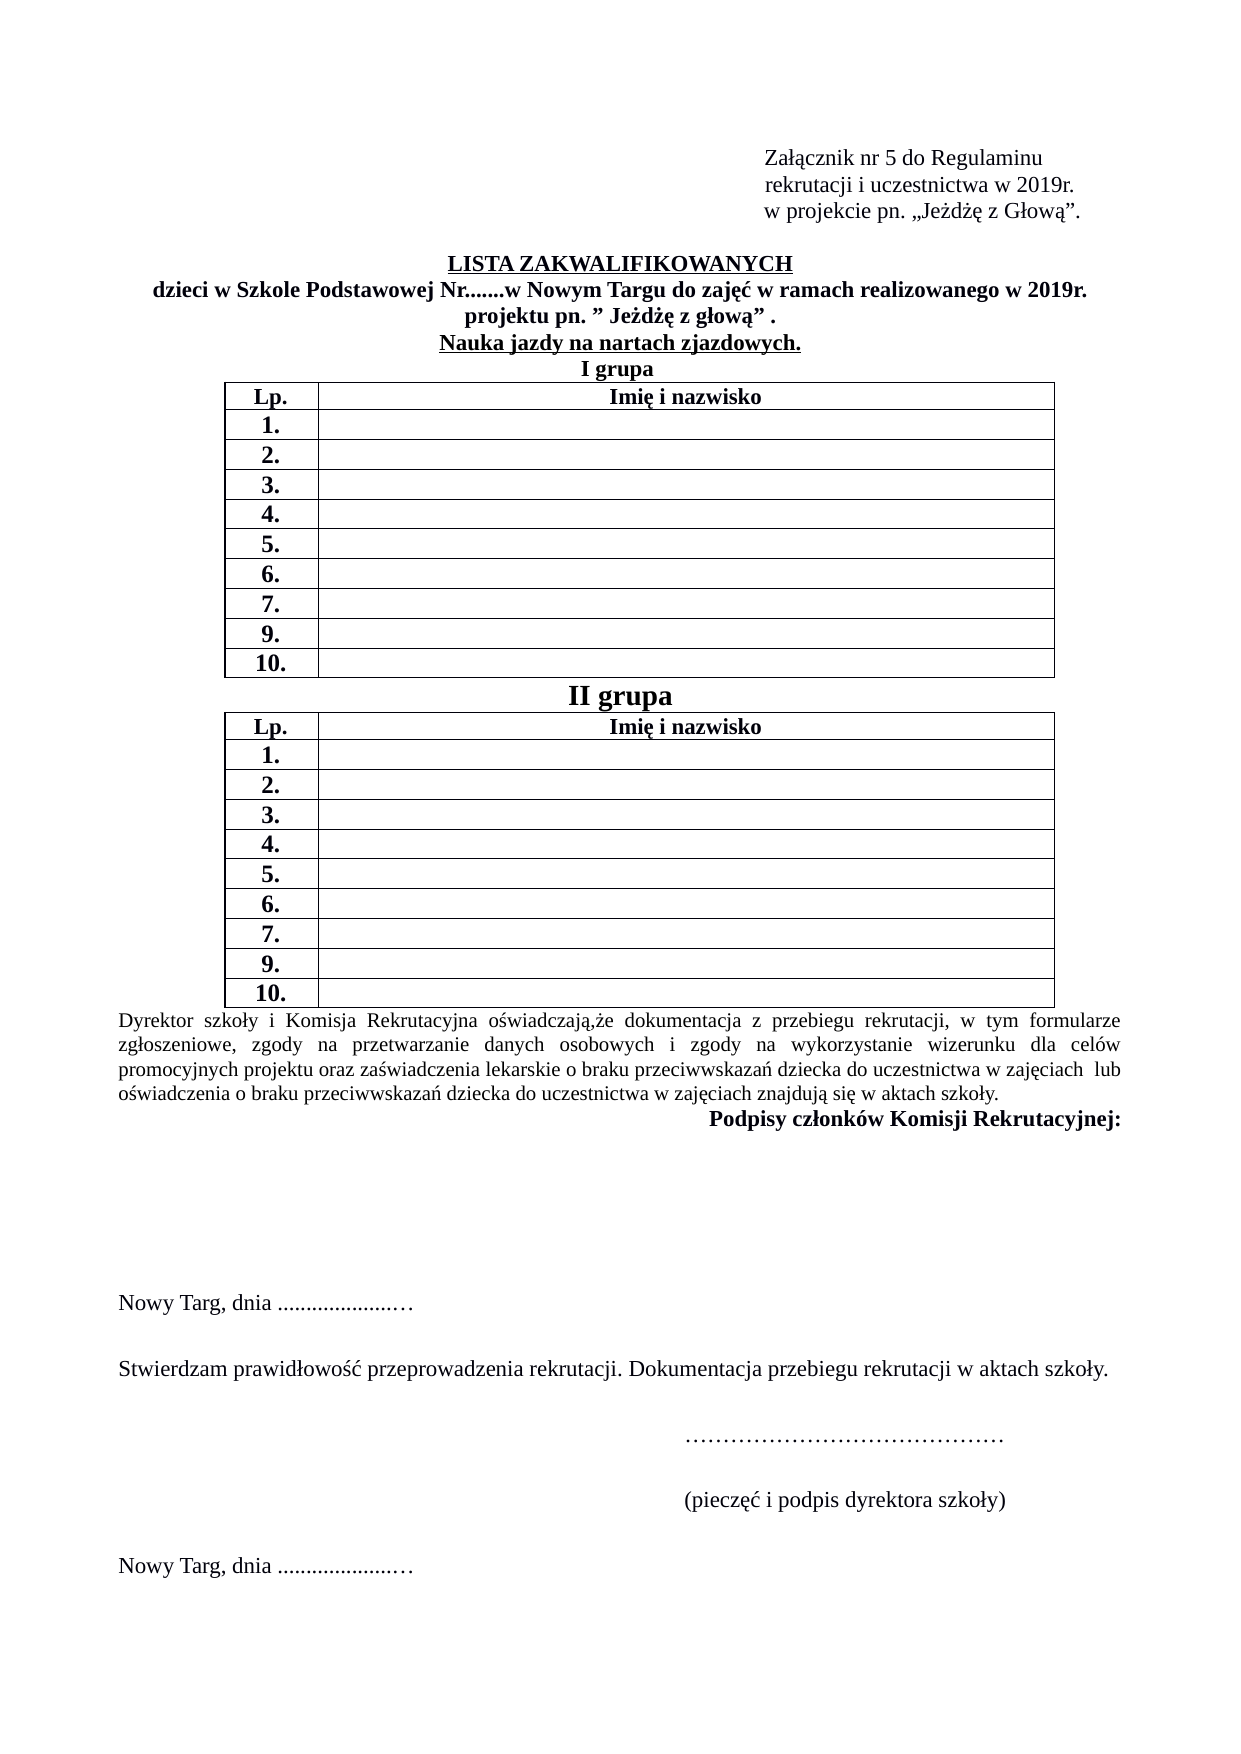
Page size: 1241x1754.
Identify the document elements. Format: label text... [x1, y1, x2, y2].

table_cell 1. [226, 410, 318, 439]
text Nauka jazdy na nartach zjazdowych. [118, 329, 1122, 355]
table_cell [319, 529, 1054, 558]
table_cell [319, 919, 1054, 948]
table_cell [319, 470, 1054, 498]
table_cell 5. [226, 529, 318, 558]
table_cell 3. [226, 470, 318, 498]
table_cell [319, 500, 1054, 528]
table_header Imię i nazwisko [319, 383, 1054, 409]
table_cell [319, 740, 1054, 769]
text dzieci w Szkole Podstawowej Nr.......w Nowym Targu do zajęć w ramach realizowanego w 2019r. projektu pn. ” Jeżdżę z głową” . [118, 276, 1122, 329]
text LISTA ZAKWALIFIKOWANYCH [118, 250, 1122, 276]
table_header Lp. [226, 713, 318, 739]
table_cell [319, 800, 1054, 828]
table_cell [319, 589, 1054, 618]
table_cell 1. [226, 740, 318, 769]
table_cell [319, 559, 1054, 588]
table_cell [319, 619, 1054, 647]
text Dyrektor szkoły i Komisja Rekrutacyjna oświadczają,że dokumentacja z przebiegu rekrutacji, w tym formularze zgłoszeniowe, zgody na przetwarzanie danych osobowych i zgody na wykorzystanie wizerunku dla celów promocyjnych projektu oraz zaświadczenia lekarskie o braku przeciwwskazań dziecka do uczestnictwa w zajęciach lub oświadczenia o braku przeciwwskazań dziecka do uczestnictwa w zajęciach znajdują się w aktach szkoły. [118, 1008, 1122, 1104]
text I grupa [118, 355, 1122, 382]
table_cell [319, 649, 1054, 677]
table_cell [319, 770, 1054, 799]
table_cell [319, 410, 1054, 439]
text Nowy Targ, dnia ....................… [118, 1289, 1122, 1315]
table_cell 4. [226, 500, 318, 528]
table_cell [319, 979, 1054, 1007]
table_header Lp. [226, 383, 318, 409]
table_cell [319, 889, 1054, 918]
text rekrutacji i uczestnictwa w 2019r. [118, 171, 1122, 197]
table_cell 7. [226, 919, 318, 948]
table_cell 3. [226, 800, 318, 828]
text …………………………………… [118, 1421, 1122, 1447]
table_cell 4. [226, 830, 318, 858]
table_cell 2. [226, 440, 318, 469]
table_cell 6. [226, 889, 318, 918]
table_cell 9. [226, 619, 318, 647]
table_cell [319, 949, 1054, 977]
text Załącznik nr 5 do Regulaminu [118, 144, 1122, 171]
table_cell 5. [226, 859, 318, 888]
text II grupa [118, 678, 1122, 712]
text (pieczęć i podpis dyrektora szkoły) [118, 1486, 1122, 1513]
text Podpisy członków Komisji Rekrutacyjnej: [118, 1104, 1122, 1131]
table_cell [319, 830, 1054, 858]
table_cell 6. [226, 559, 318, 588]
table_cell 2. [226, 770, 318, 799]
table_cell 10. [226, 649, 318, 677]
table_header Imię i nazwisko [319, 713, 1054, 739]
text Nowy Targ, dnia ....................… [118, 1552, 1122, 1579]
text w projekcie pn. „Jeżdżę z Głową”. [118, 197, 1122, 223]
text Stwierdzam prawidłowość przeprowadzenia rekrutacji. Dokumentacja przebiegu rekrutacji w aktach szkoły. [118, 1355, 1122, 1381]
table_cell [319, 859, 1054, 888]
table_cell 10. [226, 979, 318, 1007]
table_cell [319, 440, 1054, 469]
table_cell 7. [226, 589, 318, 618]
table_cell 9. [226, 949, 318, 977]
